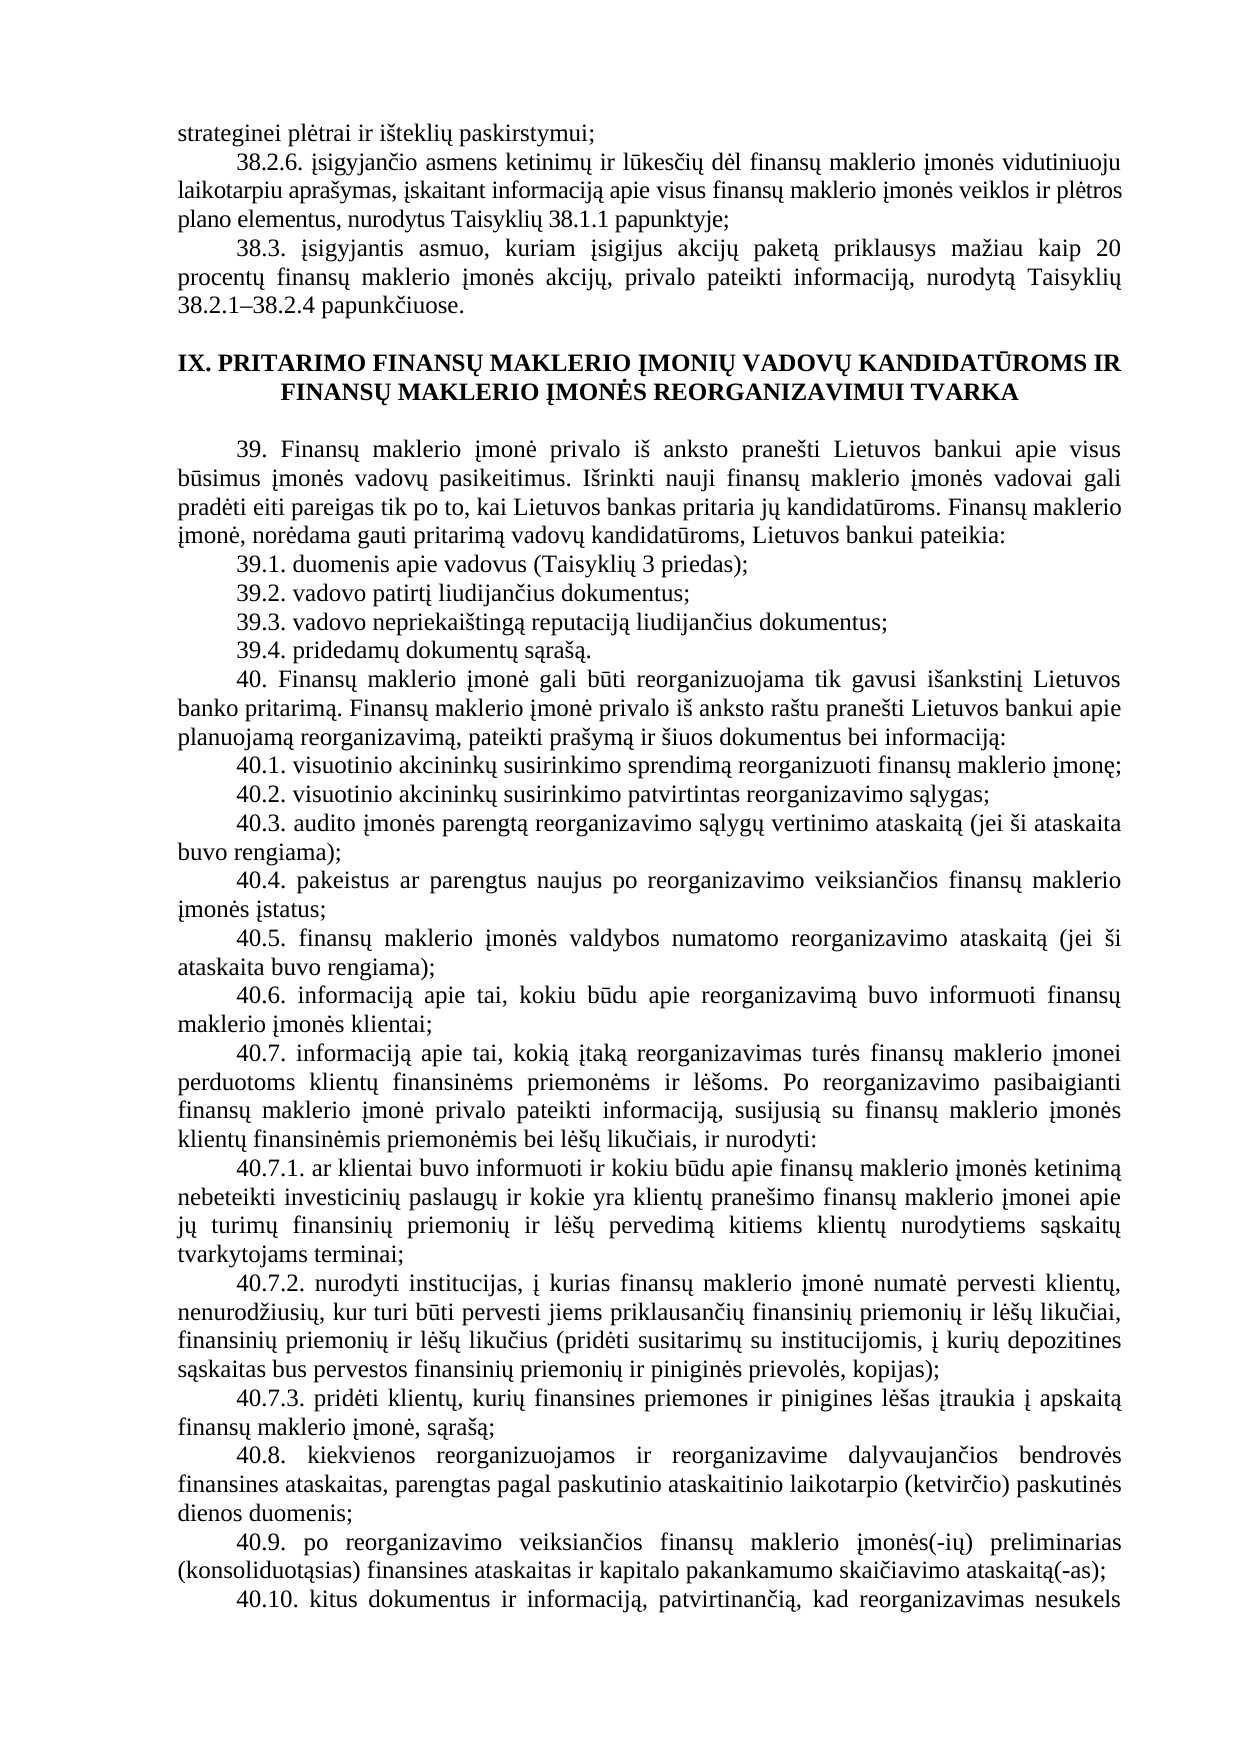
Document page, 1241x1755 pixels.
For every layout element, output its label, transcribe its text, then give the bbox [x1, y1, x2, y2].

text 39.2. vadovo patirtį liudijančius dokumentus; [177, 578, 1122, 607]
text 39.1. duomenis apie vadovus (Taisyklių 3 priedas); [177, 549, 1122, 578]
text 40.1. visuotinio akcininkų susirinkimo sprendimą reorganizuoti finansų maklerio įmonę; [177, 751, 1122, 779]
text strateginei plėtrai ir išteklių paskirstymui; [177, 118, 1122, 147]
text 40.5. finansų maklerio įmonės valdybos numatomo reorganizavimo ataskaitą (jei ši ataskaita buvo rengiama); [177, 923, 1122, 981]
text 40.6. informaciją apie tai, kokiu būdu apie reorganizavimą buvo informuoti finansų maklerio įmonės klientai; [177, 981, 1122, 1038]
text IX. PRITARIMO FINANSŲ MAKLERIO ĮMONIŲ VADOVŲ KANDIDATŪROMS IR FINANSŲ MAKLERIO ĮMONĖS REORGANIZAVIMUI TVARKA [177, 348, 1122, 406]
text 39.3. vadovo nepriekaištingą reputaciją liudijančius dokumentus; [177, 607, 1122, 636]
text 40.4. pakeistus ar parengtus naujus po reorganizavimo veiksiančios finansų maklerio įmonės įstatus; [177, 866, 1122, 923]
text 40.10. kitus dokumentus ir informaciją, patvirtinančią, kad reorganizavimas nesukels [177, 1584, 1122, 1613]
text 40.2. visuotinio akcininkų susirinkimo patvirtintas reorganizavimo sąlygas; [177, 779, 1122, 808]
text 38.2.6. įsigyjančio asmens ketinimų ir lūkesčių dėl finansų maklerio įmonės vidutiniuoju laikotarpiu aprašymas, įskaitant informaciją apie visus finansų maklerio įmonės veiklos ir plėtros plano elementus, nurodytus Taisyklių 38.1.1 papunktyje; [177, 147, 1122, 233]
text 38.3. įsigyjantis asmuo, kuriam įsigijus akcijų paketą priklausys mažiau kaip 20 procentų finansų maklerio įmonės akcijų, privalo pateikti informaciją, nurodytą Taisyklių 38.2.1–38.2.4 papunkčiuose. [177, 233, 1122, 319]
text 40.3. audito įmonės parengtą reorganizavimo sąlygų vertinimo ataskaitą (jei ši ataskaita buvo rengiama); [177, 808, 1122, 866]
text 40.8. kiekvienos reorganizuojamos ir reorganizavime dalyvaujančios bendrovės finansines ataskaitas, parengtas pagal paskutinio ataskaitinio laikotarpio (ketvirčio) paskutinės dienos duomenis; [177, 1441, 1122, 1527]
text 40.9. po reorganizavimo veiksiančios finansų maklerio įmonės(-ių) preliminarias (konsoliduotąsias) finansines ataskaitas ir kapitalo pakankamumo skaičiavimo ataskaitą(-as); [177, 1527, 1122, 1584]
text 39.4. pridedamų dokumentų sąrašą. [177, 636, 1122, 664]
text 39. Finansų maklerio įmonė privalo iš anksto pranešti Lietuvos bankui apie visus būsimus įmonės vadovų pasikeitimus. Išrinkti nauji finansų maklerio įmonės vadovai gali pradėti eiti pareigas tik po to, kai Lietuvos bankas pritaria jų kandidatūroms. Finansų maklerio įmonė, norėdama gauti pritarimą vadovų kandidatūroms, Lietuvos bankui pateikia: [177, 434, 1122, 549]
text 40.7.2. nurodyti institucijas, į kurias finansų maklerio įmonė numatė pervesti klientų, nenurodžiusių, kur turi būti pervesti jiems priklausančių finansinių priemonių ir lėšų likučiai, finansinių priemonių ir lėšų likučius (pridėti susitarimų su institucijomis, į kurių depozitines sąskaitas bus pervestos finansinių priemonių ir piniginės prievolės, kopijas); [177, 1268, 1122, 1383]
text 40.7. informaciją apie tai, kokią įtaką reorganizavimas turės finansų maklerio įmonei perduotoms klientų finansinėms priemonėms ir lėšoms. Po reorganizavimo pasibaigianti finansų maklerio įmonė privalo pateikti informaciją, susijusią su finansų maklerio įmonės klientų finansinėmis priemonėmis bei lėšų likučiais, ir nurodyti: [177, 1038, 1122, 1153]
text 40. Finansų maklerio įmonė gali būti reorganizuojama tik gavusi išankstinį Lietuvos banko pritarimą. Finansų maklerio įmonė privalo iš anksto raštu pranešti Lietuvos bankui apie planuojamą reorganizavimą, pateikti prašymą ir šiuos dokumentus bei informaciją: [177, 664, 1122, 751]
text 40.7.1. ar klientai buvo informuoti ir kokiu būdu apie finansų maklerio įmonės ketinimą nebeteikti investicinių paslaugų ir kokie yra klientų pranešimo finansų maklerio įmonei apie jų turimų finansinių priemonių ir lėšų pervedimą kitiems klientų nurodytiems sąskaitų tvarkytojams terminai; [177, 1153, 1122, 1268]
text 40.7.3. pridėti klientų, kurių finansines priemones ir pinigines lėšas įtraukia į apskaitą finansų maklerio įmonė, sąrašą; [177, 1383, 1122, 1441]
